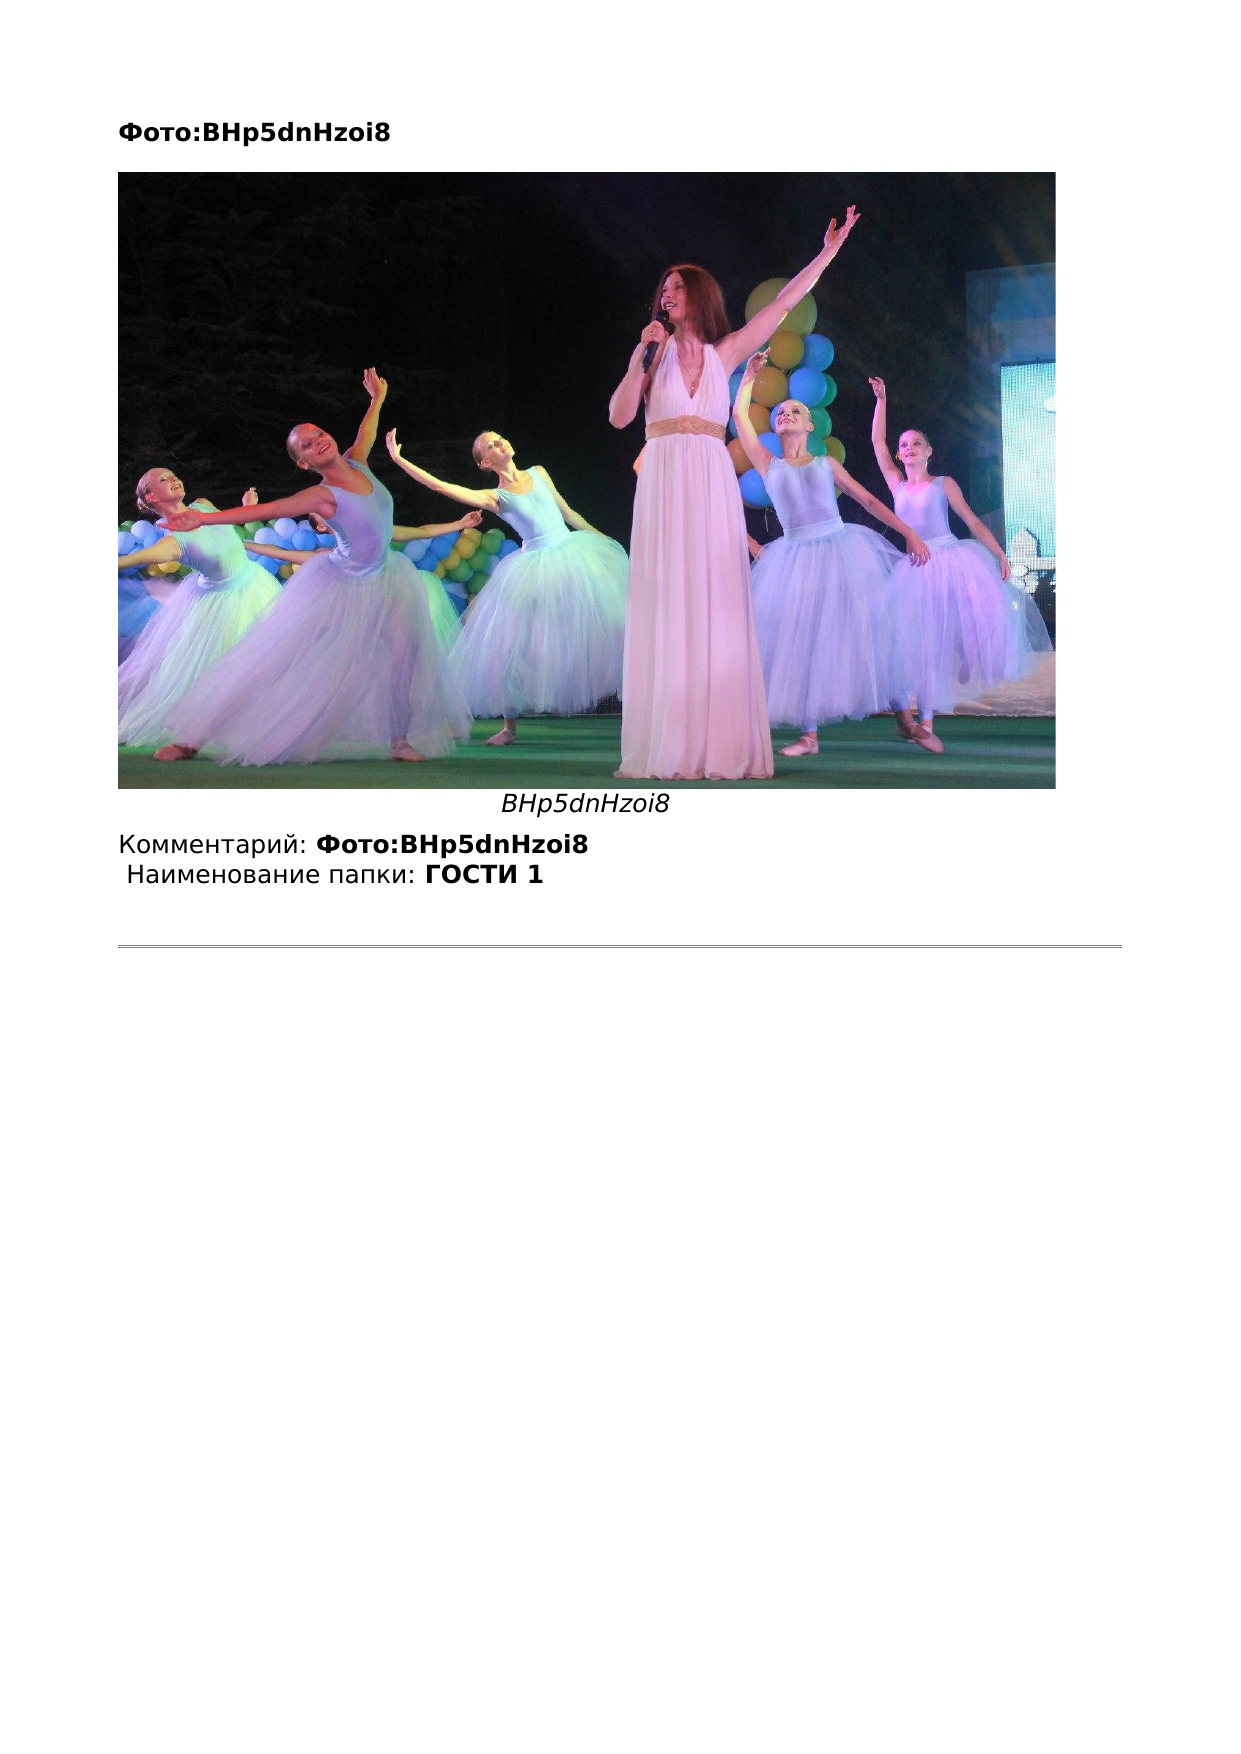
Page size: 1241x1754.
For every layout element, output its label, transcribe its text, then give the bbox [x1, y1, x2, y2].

subtitle Фото:BHp5dnHzoi8 [118, 118, 1122, 147]
picture [118, 172, 1056, 789]
text Комментарий: Фото:BHp5dnHzoi8 Наименование папки: ГОСТИ 1 [118, 831, 1122, 918]
text BHp5dnHzoi8 [118, 789, 1056, 818]
